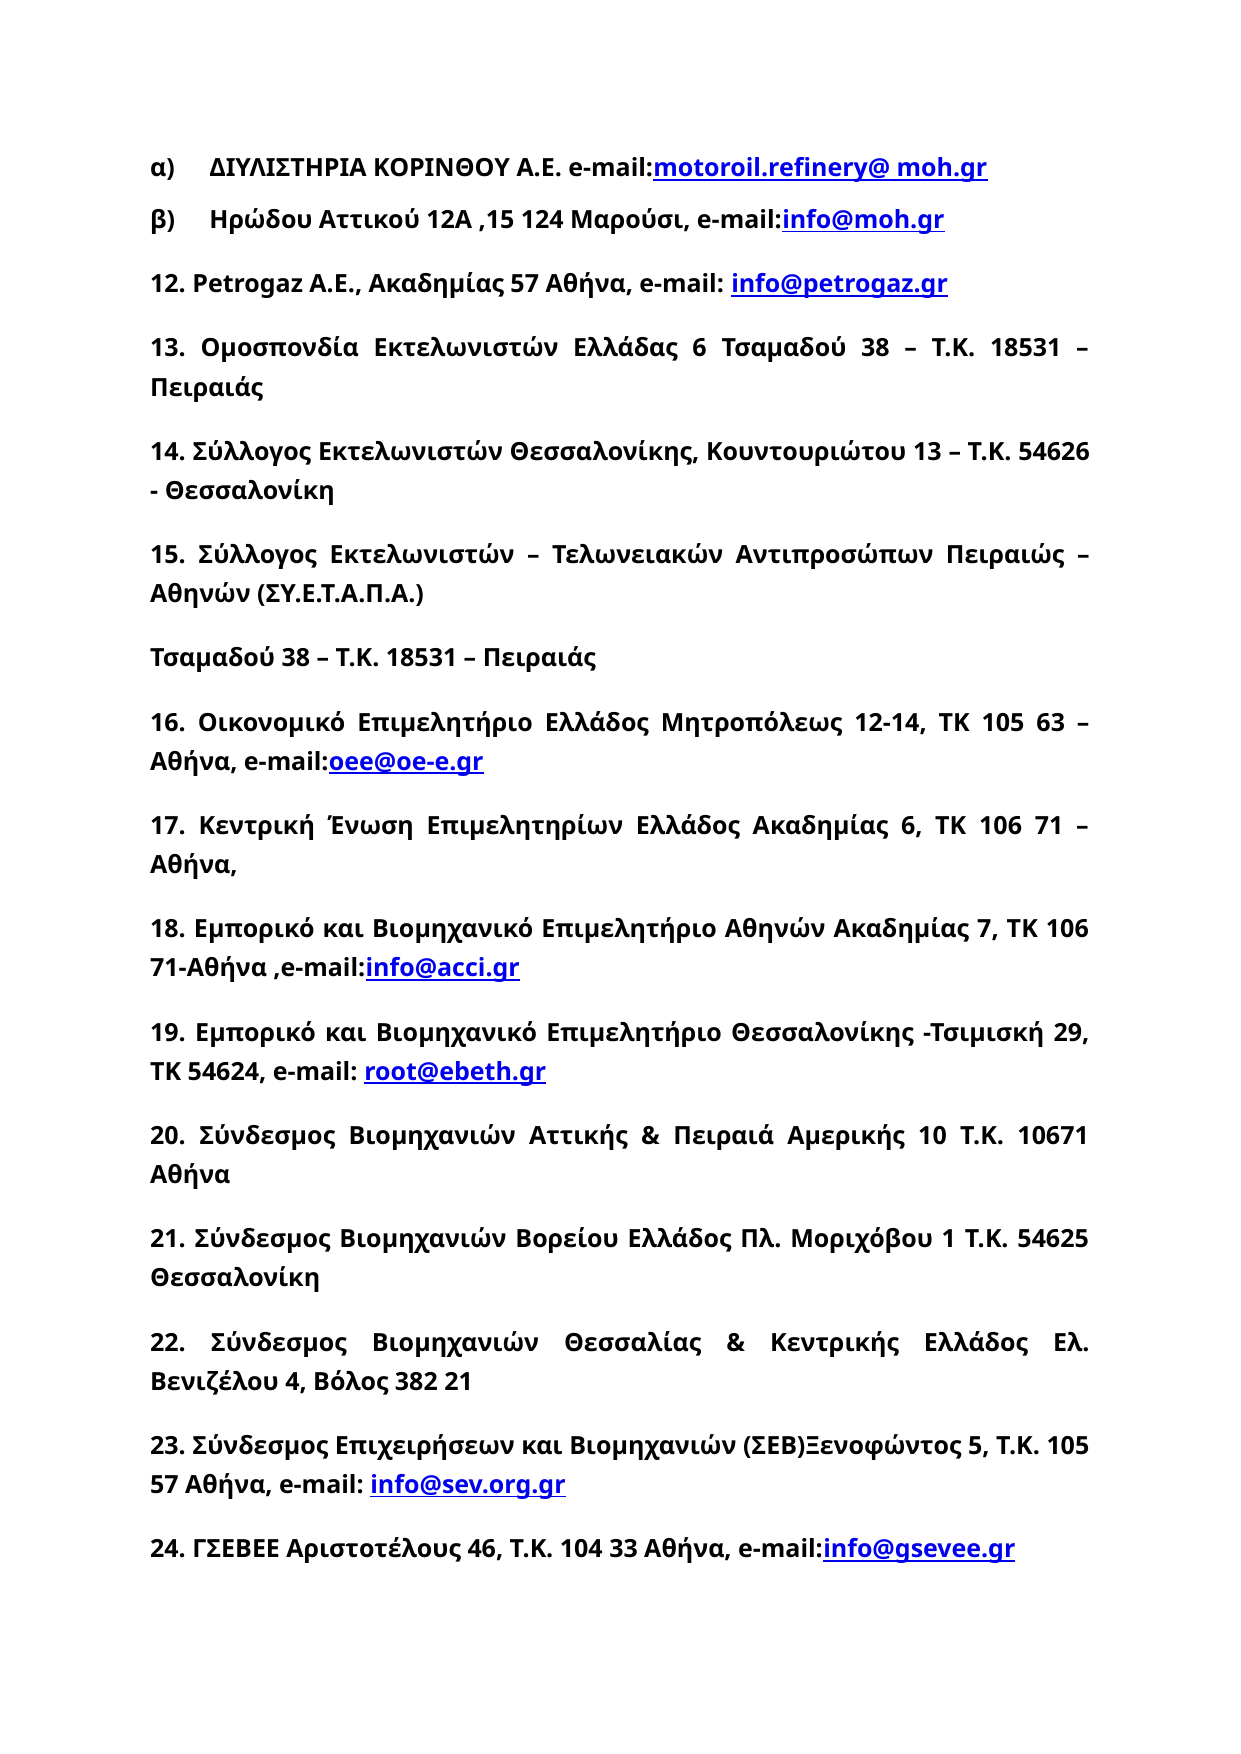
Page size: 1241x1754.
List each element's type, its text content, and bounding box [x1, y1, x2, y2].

list α) ΔΙΥΛΙΣΤΗΡΙΑ ΚΟΡΙΝΘΟΥ Α.Ε. e-mail:motoroil.refinery@ moh.gr [150, 150, 1090, 184]
text 16. Οικονομικό Επιμελητήριο Ελλάδος Μητροπόλεως 12-14, ΤΚ 105 63 –Αθήνα, e-mail:oee@oe-e.gr [150, 704, 1090, 777]
text Τσαμαδού 38 – Τ.Κ. 18531 – Πειραιάς [150, 640, 1090, 674]
text 15. Σύλλογος Εκτελωνιστών – Τελωνειακών Αντιπροσώπων Πειραιώς – Αθηνών (ΣΥ.Ε.Τ.Α.Π.Α.) [150, 537, 1090, 610]
text 19. Εμπορικό και Βιομηχανικό Επιμελητήριο Θεσσαλονίκης -Τσιμισκή 29, ΤΚ 54624, e-mail: root@ebeth.gr [150, 1014, 1090, 1087]
text 17. Κεντρική Ένωση Επιμελητηρίων Ελλάδος Ακαδημίας 6, TK 106 71 – Αθήνα, [150, 807, 1090, 881]
text 13. Ομοσπονδία Εκτελωνιστών Ελλάδας 6 Τσαμαδού 38 – Τ.Κ. 18531 – Πειραιάς [150, 330, 1090, 403]
text 12. Petrogaz Α.Ε., Ακαδημίας 57 Αθήνα, e-mail: info@petrogaz.gr [150, 266, 1090, 300]
list β) Ηρώδου Αττικού 12Α ,15 124 Μαρούσι, e-mail:info@moh.gr [150, 202, 1090, 236]
text 21. Σύνδεσμος Βιομηχανιών Βορείου Ελλάδος Πλ. Μοριχόβου 1 Τ.Κ. 54625 Θεσσαλονίκη [150, 1221, 1090, 1294]
text 20. Σύνδεσμος Βιομηχανιών Αττικής & Πειραιά Αμερικής 10 Τ.Κ. 10671 Αθήνα [150, 1117, 1090, 1191]
text 18. Εμπορικό και Βιομηχανικό Επιμελητήριο Αθηνών Ακαδημίας 7, ΤΚ 106 71-Αθήνα ,e-mail:info@acci.gr [150, 911, 1090, 984]
text 24. ΓΣΕΒΕΕ Αριστοτέλους 46, Τ.Κ. 104 33 Αθήνα, e-mail:info@gsevee.gr [150, 1531, 1090, 1565]
text 23. Σύνδεσμος Επιχειρήσεων και Βιομηχανιών (ΣΕΒ)Ξενοφώντος 5, Τ.Κ. 105 57 Αθήνα, e-mail: info@sev.org.gr [150, 1427, 1090, 1501]
text 22. Σύνδεσμος Βιομηχανιών Θεσσαλίας & Κεντρικής Ελλάδος Ελ. Βενιζέλου 4, Βόλος 382 21 [150, 1324, 1090, 1397]
text 14. Σύλλογος Εκτελωνιστών Θεσσαλονίκης, Κουντουριώτου 13 – Τ.Κ. 54626 - Θεσσαλονίκη [150, 433, 1090, 507]
